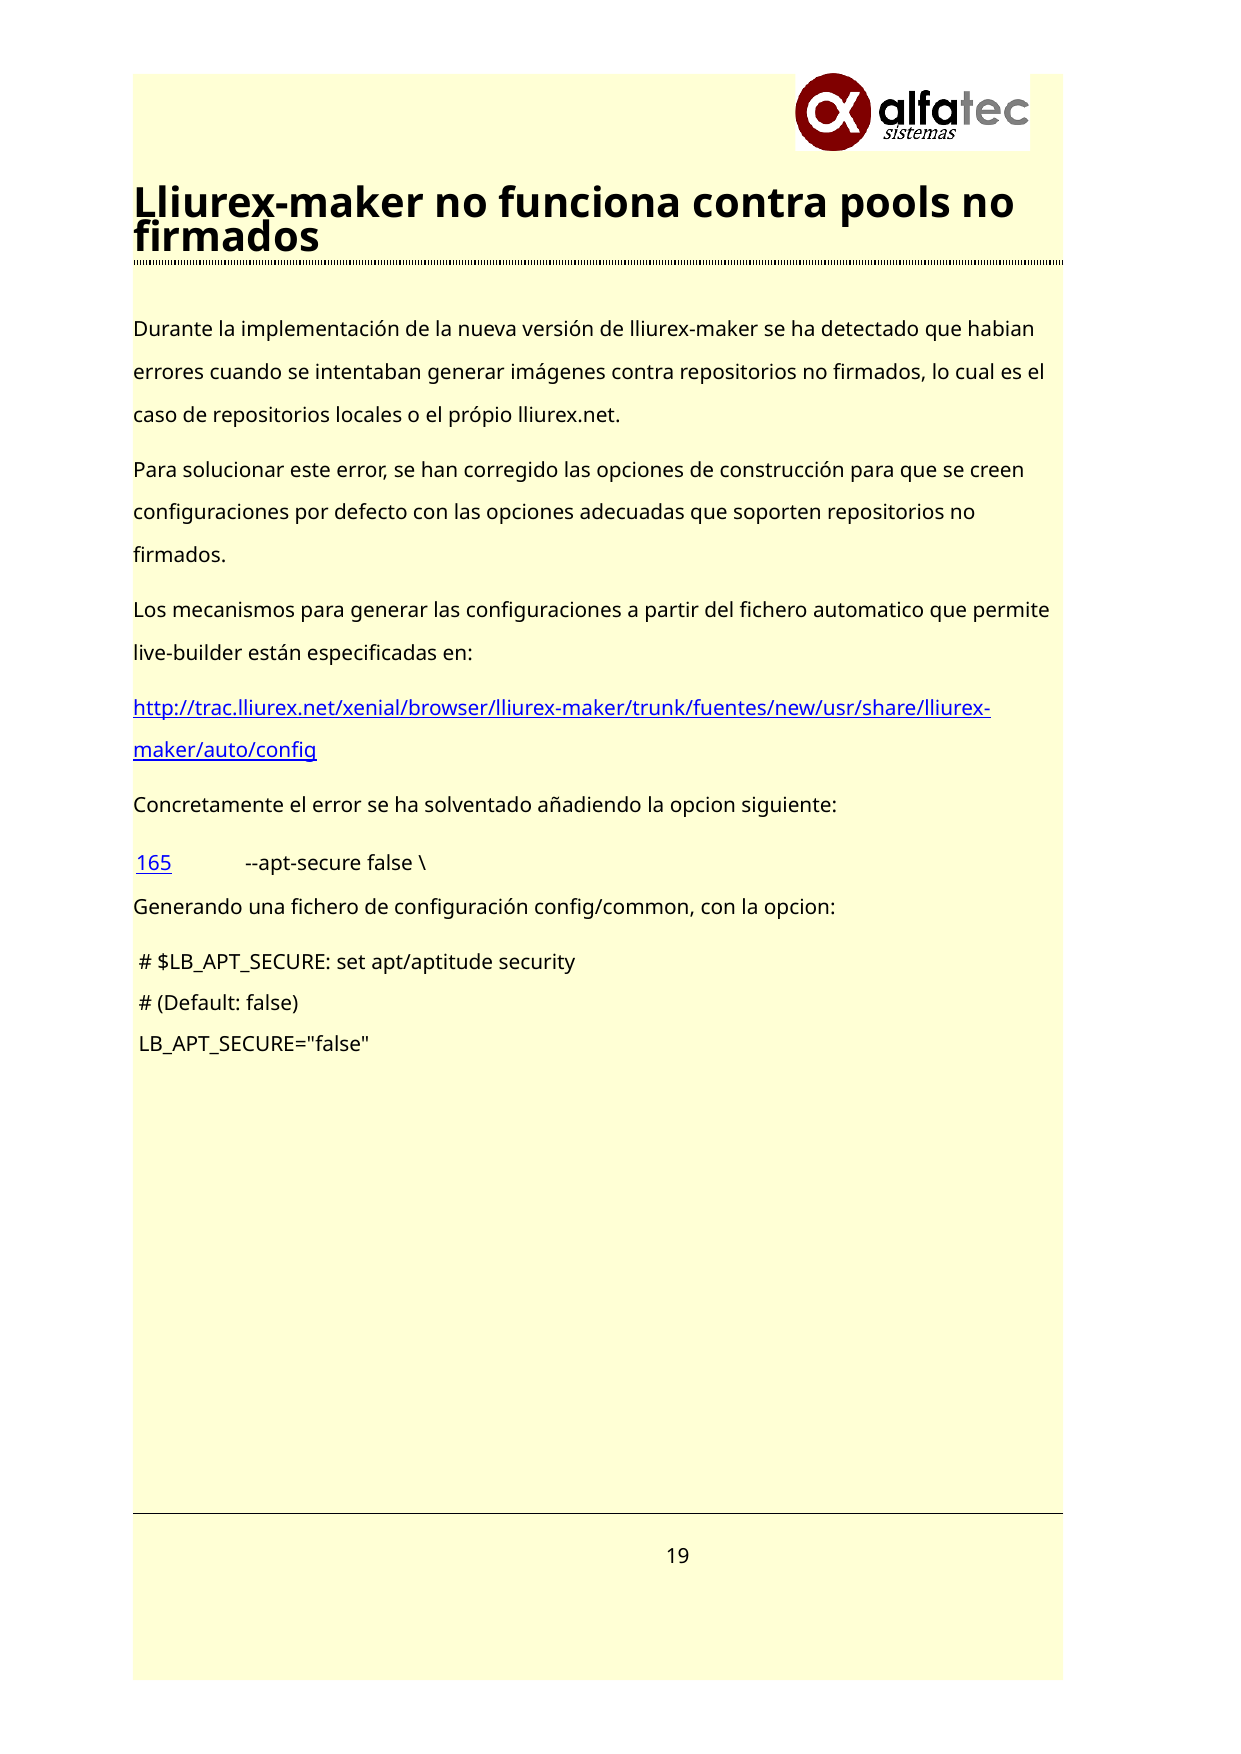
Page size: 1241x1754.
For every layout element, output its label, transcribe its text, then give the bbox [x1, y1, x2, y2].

text # (Default: false) [133, 988, 1063, 1017]
picture [795, 73, 1031, 151]
text Durante la implementación de la nueva versión de lliurex-maker se ha detectado que habian errores cuando se intentaban generar imágenes contra repositorios no firmados, lo cual es el caso de repositorios locales o el própio lliurex.net. [133, 314, 1063, 428]
text http://trac.lliurex.net/xenial/browser/lliurex-maker/trunk/fuentes/new/usr/share/lliurex-maker/auto/config [133, 693, 1063, 764]
text # $LB_APT_SECURE: set apt/aptitude security [133, 947, 1063, 976]
text Generando una fichero de configuración config/common, con la opcion: [133, 892, 1063, 921]
text Concretamente el error se ha solventado añadiendo la opcion siguiente: [133, 791, 1063, 819]
subtitle Lliurex-maker no funciona contra pools no firmados [133, 191, 1063, 264]
text Los mecanismos para generar las configuraciones a partir del fichero automatico que permite live-builder están especificadas en: [133, 595, 1063, 666]
text LB_APT_SECURE="false" [133, 1029, 1063, 1058]
table_header 165 [133, 833, 198, 880]
text Para solucionar este error, se han corregido las opciones de construcción para que se creen configuraciones por defecto con las opciones adecuadas que soporten repositorios no firmados. [133, 455, 1063, 568]
table_header --apt-secure false \ [199, 833, 1063, 880]
